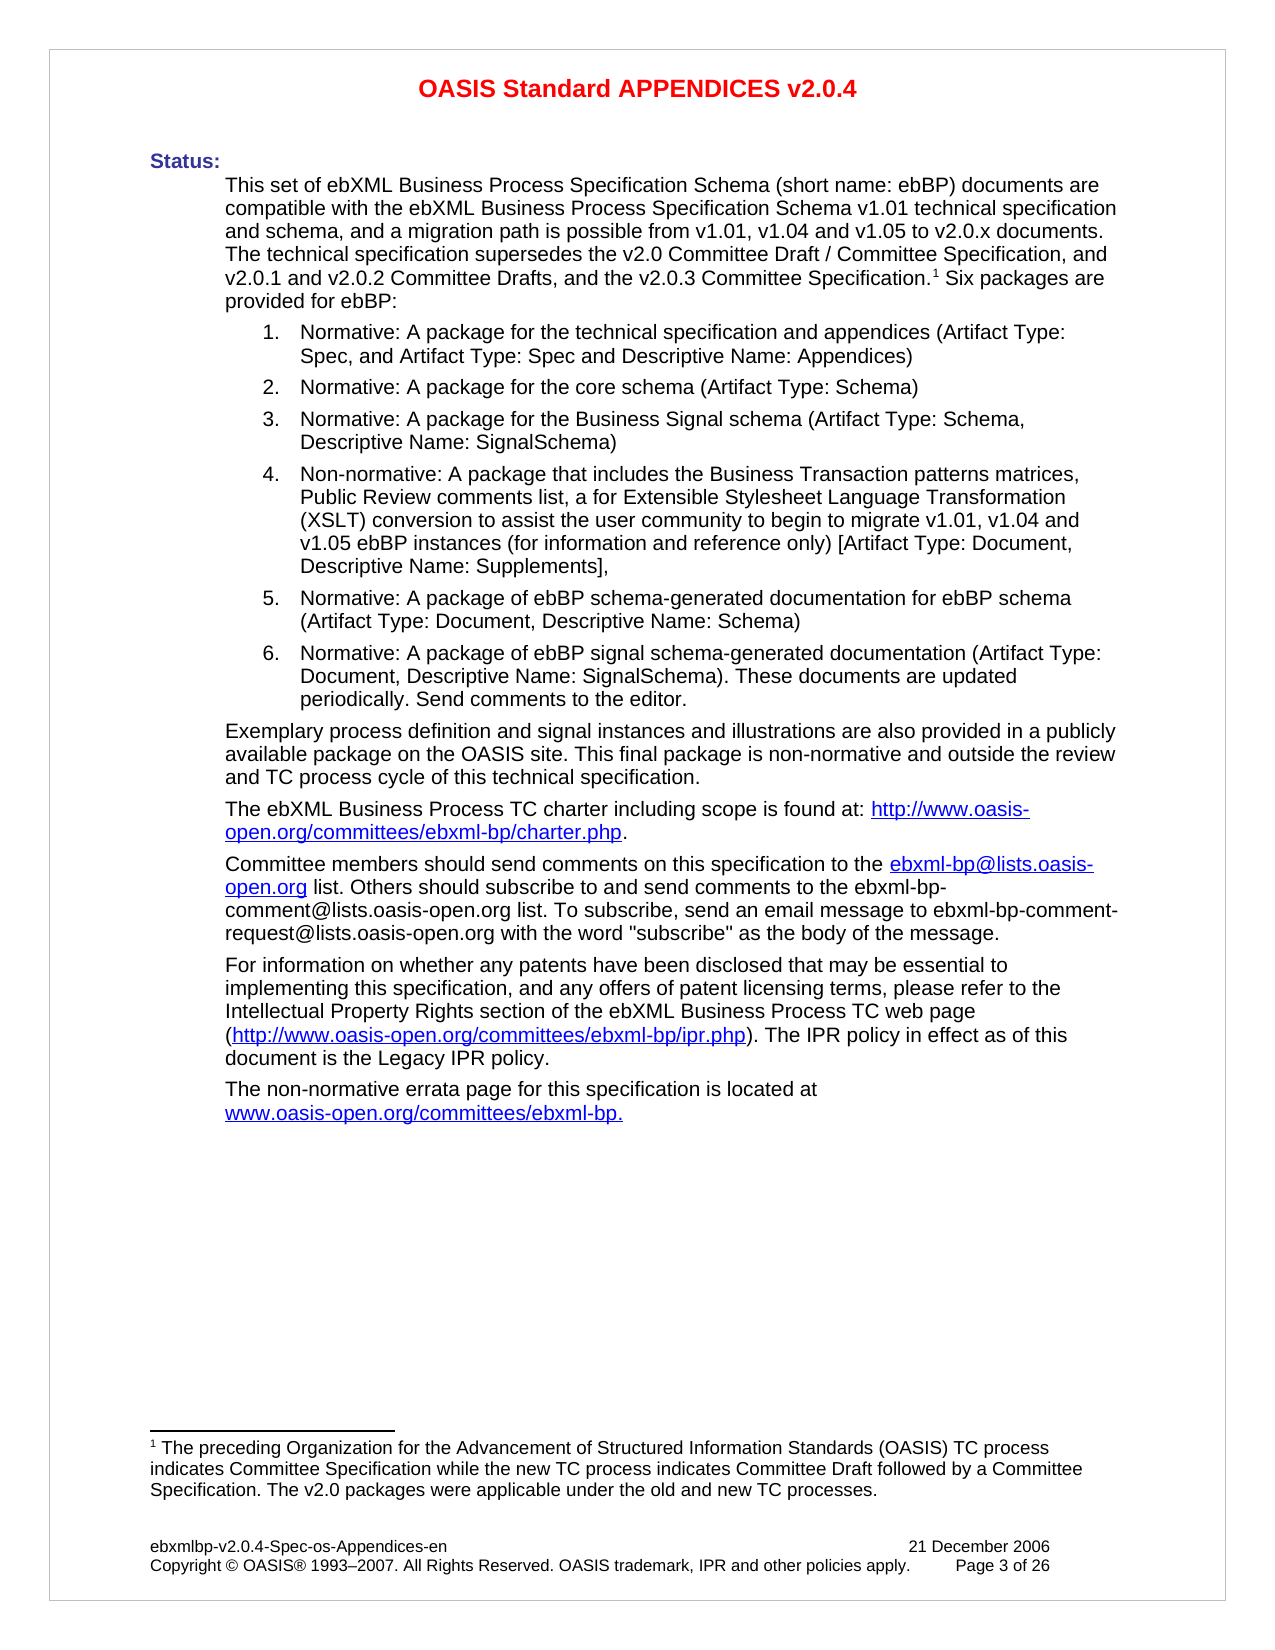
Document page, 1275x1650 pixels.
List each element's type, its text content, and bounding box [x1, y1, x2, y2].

title Committee members should send comments on this specification to the ebxml-bp@lists.oasis-open.org list. Others should subscribe to and send comments to the ebxml-bp-comment@lists.oasis-open.org list. To subscribe, send an email message to ebxml-bp-comment-request@lists.oasis-open.org with the word "subscribe" as the body of the message. [225, 852, 1125, 945]
title The ebXML Business Process TC charter including scope is found at: http://www.oasis-open.org/committees/ebxml-bp/charter.php. [225, 797, 1125, 844]
title For information on whether any patents have been disclosed that may be essential to implementing this specification, and any offers of patent licensing terms, please refer to the Intellectual Property Rights section of the ebXML Business Process TC web page (http://www.oasis-open.org/committees/ebxml-bp/ipr.php). The IPR policy in effect as of this document is the Legacy IPR policy. [225, 953, 1125, 1069]
title Normative: A package for the technical specification and appendices (Artifact Type: Spec, and Artifact Type: Spec and Descriptive Name: Appendices) [262, 321, 1125, 367]
title Exemplary process definition and signal instances and illustrations are also provided in a publicly available package on the OASIS site. This final package is non-normative and outside the review and TC process cycle of this technical specification. [225, 719, 1125, 789]
title Normative: A package for the Business Signal schema (Artifact Type: Schema, Descriptive Name: SignalSchema) [262, 407, 1125, 454]
title Non-normative: A package that includes the Business Transaction patterns matrices, Public Review comments list, a for Extensible Stylesheet Language Transformation (XSLT) conversion to assist the user community to begin to migrate v1.01, v1.04 and v1.05 ebBP instances (for information and reference only) [Artifact Type: Document, Descriptive Name: Supplements], [262, 462, 1125, 578]
title This set of ebXML Business Process Specification Schema (short name: ebBP) documents are compatible with the ebXML Business Process Specification Schema v1.01 technical specification and schema, and a migration path is possible from v1.01, v1.04 and v1.05 to v2.0.x documents. The technical specification supersedes the v2.0 Committee Draft / Committee Specification, and v2.0.1 and v2.0.2 Committee Drafts, and the v2.0.3 Committee Specification. Six packages are provided for ebBP: [225, 173, 1125, 313]
title Normative: A package of ebBP schema-generated documentation for ebBP schema (Artifact Type: Document, Descriptive Name: Schema) [262, 587, 1125, 633]
text The non-normative errata page for this specification is located at www.oasis-open.org/committees/ebxml-bp. [225, 1078, 1125, 1124]
text The preceding Organization for the Advancement of Structured Information Standards (OASIS) TC process indicates Committee Specification while the new TC process indicates Committee Draft followed by a Committee Specification. The v2.0 packages were applicable under the old and new TC processes. [150, 1437, 1125, 1500]
title Normative: A package for the core schema (Artifact Type: Schema) [262, 376, 1125, 399]
title Status: [150, 150, 1125, 173]
title Normative: A package of ebBP signal schema-generated documentation (Artifact Type: Document, Descriptive Name: SignalSchema). These documents are updated periodically. Send comments to the editor. [262, 641, 1125, 711]
